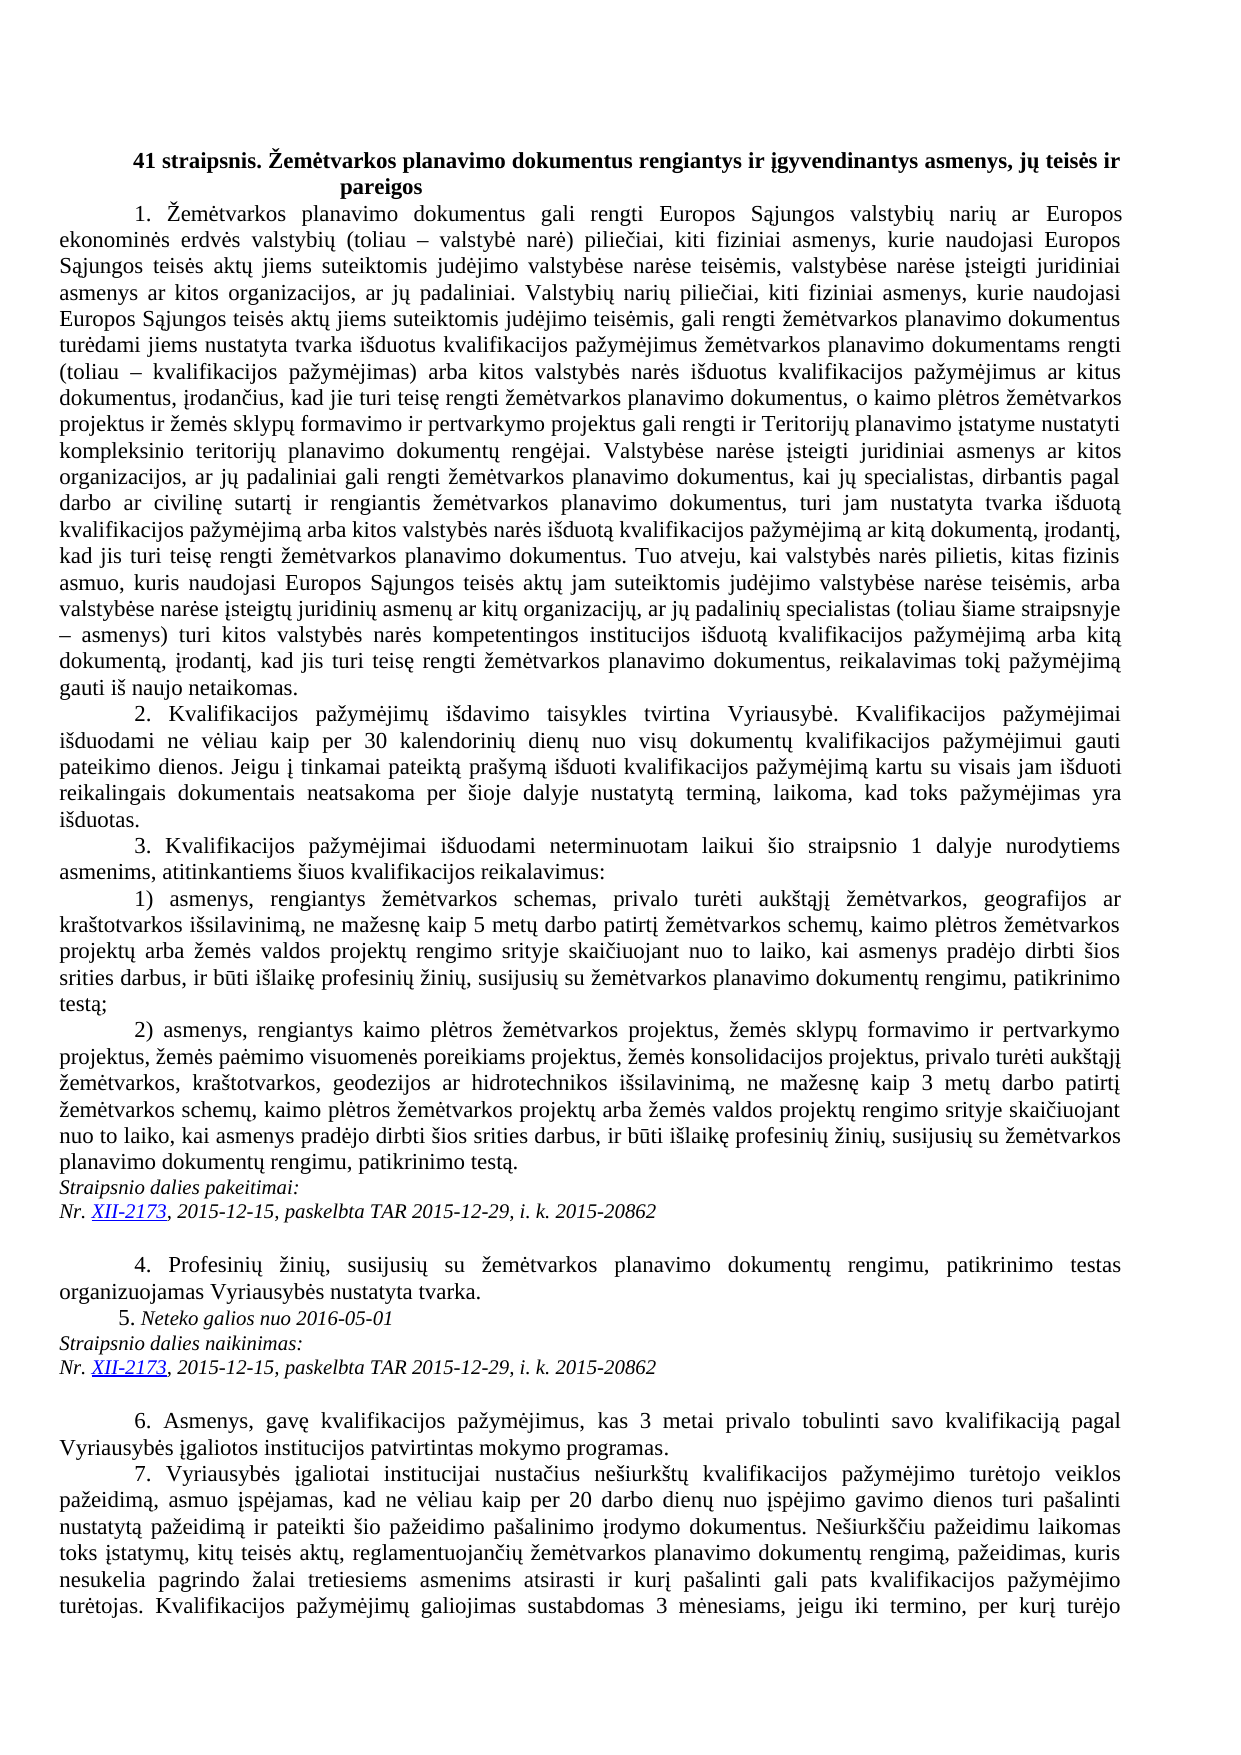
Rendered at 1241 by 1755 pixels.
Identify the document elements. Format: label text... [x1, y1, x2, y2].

text 2. Kvalifikacijos pažymėjimų išdavimo taisykles tvirtina Vyriausybė. Kvalifikacijos pažymėjimai išduodami ne vėliau kaip per 30 kalendorinių dienų nuo visų dokumentų kvalifikacijos pažymėjimui gauti pateikimo dienos. Jeigu į tinkamai pateiktą prašymą išduoti kvalifikacijos pažymėjimą kartu su visais jam išduoti reikalingais dokumentais neatsakoma per šioje dalyje nustatytą terminą, laikoma, kad toks pažymėjimas yra išduotas. [59, 700, 1122, 832]
text 1. Žemėtvarkos planavimo dokumentus gali rengti Europos Sąjungos valstybių narių ar Europos ekonominės erdvės valstybių (toliau – valstybė narė) piliečiai, kiti fiziniai asmenys, kurie naudojasi Europos Sąjungos teisės aktų jiems suteiktomis judėjimo valstybėse narėse teisėmis, valstybėse narėse įsteigti juridiniai asmenys ar kitos organizacijos, ar jų padaliniai. Valstybių narių piliečiai, kiti fiziniai asmenys, kurie naudojasi Europos Sąjungos teisės aktų jiems suteiktomis judėjimo teisėmis, gali rengti žemėtvarkos planavimo dokumentus turėdami jiems nustatyta tvarka išduotus kvalifikacijos pažymėjimus žemėtvarkos planavimo dokumentams rengti (toliau – kvalifikacijos pažymėjimas) arba kitos valstybės narės išduotus kvalifikacijos pažymėjimus ar kitus dokumentus, įrodančius, kad jie turi teisę rengti žemėtvarkos planavimo dokumentus, o kaimo plėtros žemėtvarkos projektus ir žemės sklypų formavimo ir pertvarkymo projektus gali rengti ir Teritorijų planavimo įstatyme nustatyti kompleksinio teritorijų planavimo dokumentų rengėjai. Valstybėse narėse įsteigti juridiniai asmenys ar kitos organizacijos, ar jų padaliniai gali rengti žemėtvarkos planavimo dokumentus, kai jų specialistas, dirbantis pagal darbo ar civilinę sutartį ir rengiantis žemėtvarkos planavimo dokumentus, turi jam nustatyta tvarka išduotą kvalifikacijos pažymėjimą arba kitos valstybės narės išduotą kvalifikacijos pažymėjimą ar kitą dokumentą, įrodantį, kad jis turi teisę rengti žemėtvarkos planavimo dokumentus. Tuo atveju, kai valstybės narės pilietis, kitas fizinis asmuo, kuris naudojasi Europos Sąjungos teisės aktų jam suteiktomis judėjimo valstybėse narėse teisėmis, arba valstybėse narėse įsteigtų juridinių asmenų ar kitų organizacijų, ar jų padalinių specialistas (toliau šiame straipsnyje – asmenys) turi kitos valstybės narės kompetentingos institucijos išduotą kvalifikacijos pažymėjimą arba kitą dokumentą, įrodantį, kad jis turi teisę rengti žemėtvarkos planavimo dokumentus, reikalavimas tokį pažymėjimą gauti iš naujo netaikomas. [59, 199, 1122, 700]
text 3. Kvalifikacijos pažymėjimai išduodami neterminuotam laikui šio straipsnio 1 dalyje nurodytiems asmenims, atitinkantiems šiuos kvalifikacijos reikalavimus: [59, 832, 1122, 885]
text Nr. XII-2173, 2015-12-15, paskelbta TAR 2015-12-29, i. k. 2015-20862 [59, 1199, 1122, 1223]
text 2) asmenys, rengiantys kaimo plėtros žemėtvarkos projektus, žemės sklypų formavimo ir pertvarkymo projektus, žemės paėmimo visuomenės poreikiams projektus, žemės konsolidacijos projektus, privalo turėti aukštąjį žemėtvarkos, kraštotvarkos, geodezijos ar hidrotechnikos išsilavinimą, ne mažesnę kaip 3 metų darbo patirtį žemėtvarkos schemų, kaimo plėtros žemėtvarkos projektų arba žemės valdos projektų rengimo srityje skaičiuojant nuo to laiko, kai asmenys pradėjo dirbti šios srities darbus, ir būti išlaikę profesinių žinių, susijusių su žemėtvarkos planavimo dokumentų rengimu, patikrinimo testą. [59, 1017, 1122, 1175]
text Straipsnio dalies pakeitimai: [59, 1175, 1122, 1199]
text Straipsnio dalies naikinimas: [59, 1331, 1122, 1355]
text 41 straipsnis. Žemėtvarkos planavimo dokumentus rengiantys ir įgyvendinantys asmenys, jų teisės ir pareigos [133, 147, 1122, 199]
text Nr. XII-2173, 2015-12-15, paskelbta TAR 2015-12-29, i. k. 2015-20862 [59, 1355, 1122, 1379]
text 1) asmenys, rengiantys žemėtvarkos schemas, privalo turėti aukštąjį žemėtvarkos, geografijos ar kraštotvarkos išsilavinimą, ne mažesnę kaip 5 metų darbo patirtį žemėtvarkos schemų, kaimo plėtros žemėtvarkos projektų arba žemės valdos projektų rengimo srityje skaičiuojant nuo to laiko, kai asmenys pradėjo dirbti šios srities darbus, ir būti išlaikę profesinių žinių, susijusių su žemėtvarkos planavimo dokumentų rengimu, patikrinimo testą; [59, 885, 1122, 1017]
text 7. Vyriausybės įgaliotai institucijai nustačius nešiurkštų kvalifikacijos pažymėjimo turėtojo veiklos pažeidimą, asmuo įspėjamas, kad ne vėliau kaip per 20 darbo dienų nuo įspėjimo gavimo dienos turi pašalinti nustatytą pažeidimą ir pateikti šio pažeidimo pašalinimo įrodymo dokumentus. Nešiurkščiu pažeidimu laikomas toks įstatymų, kitų teisės aktų, reglamentuojančių žemėtvarkos planavimo dokumentų rengimą, pažeidimas, kuris nesukelia pagrindo žalai tretiesiems asmenims atsirasti ir kurį pašalinti gali pats kvalifikacijos pažymėjimo turėtojas. Kvalifikacijos pažymėjimų galiojimas sustabdomas 3 mėnesiams, jeigu iki termino, per kurį turėjo [59, 1460, 1122, 1618]
text 4. Profesinių žinių, susijusių su žemėtvarkos planavimo dokumentų rengimu, patikrinimo testas organizuojamas Vyriausybės nustatyta tvarka. [59, 1252, 1122, 1304]
text 6. Asmenys, gavę kvalifikacijos pažymėjimus, kas 3 metai privalo tobulinti savo kvalifikaciją pagal Vyriausybės įgaliotos institucijos patvirtintas mokymo programas. [59, 1407, 1122, 1460]
text 5. Neteko galios nuo 2016-05-01 [59, 1304, 1122, 1331]
